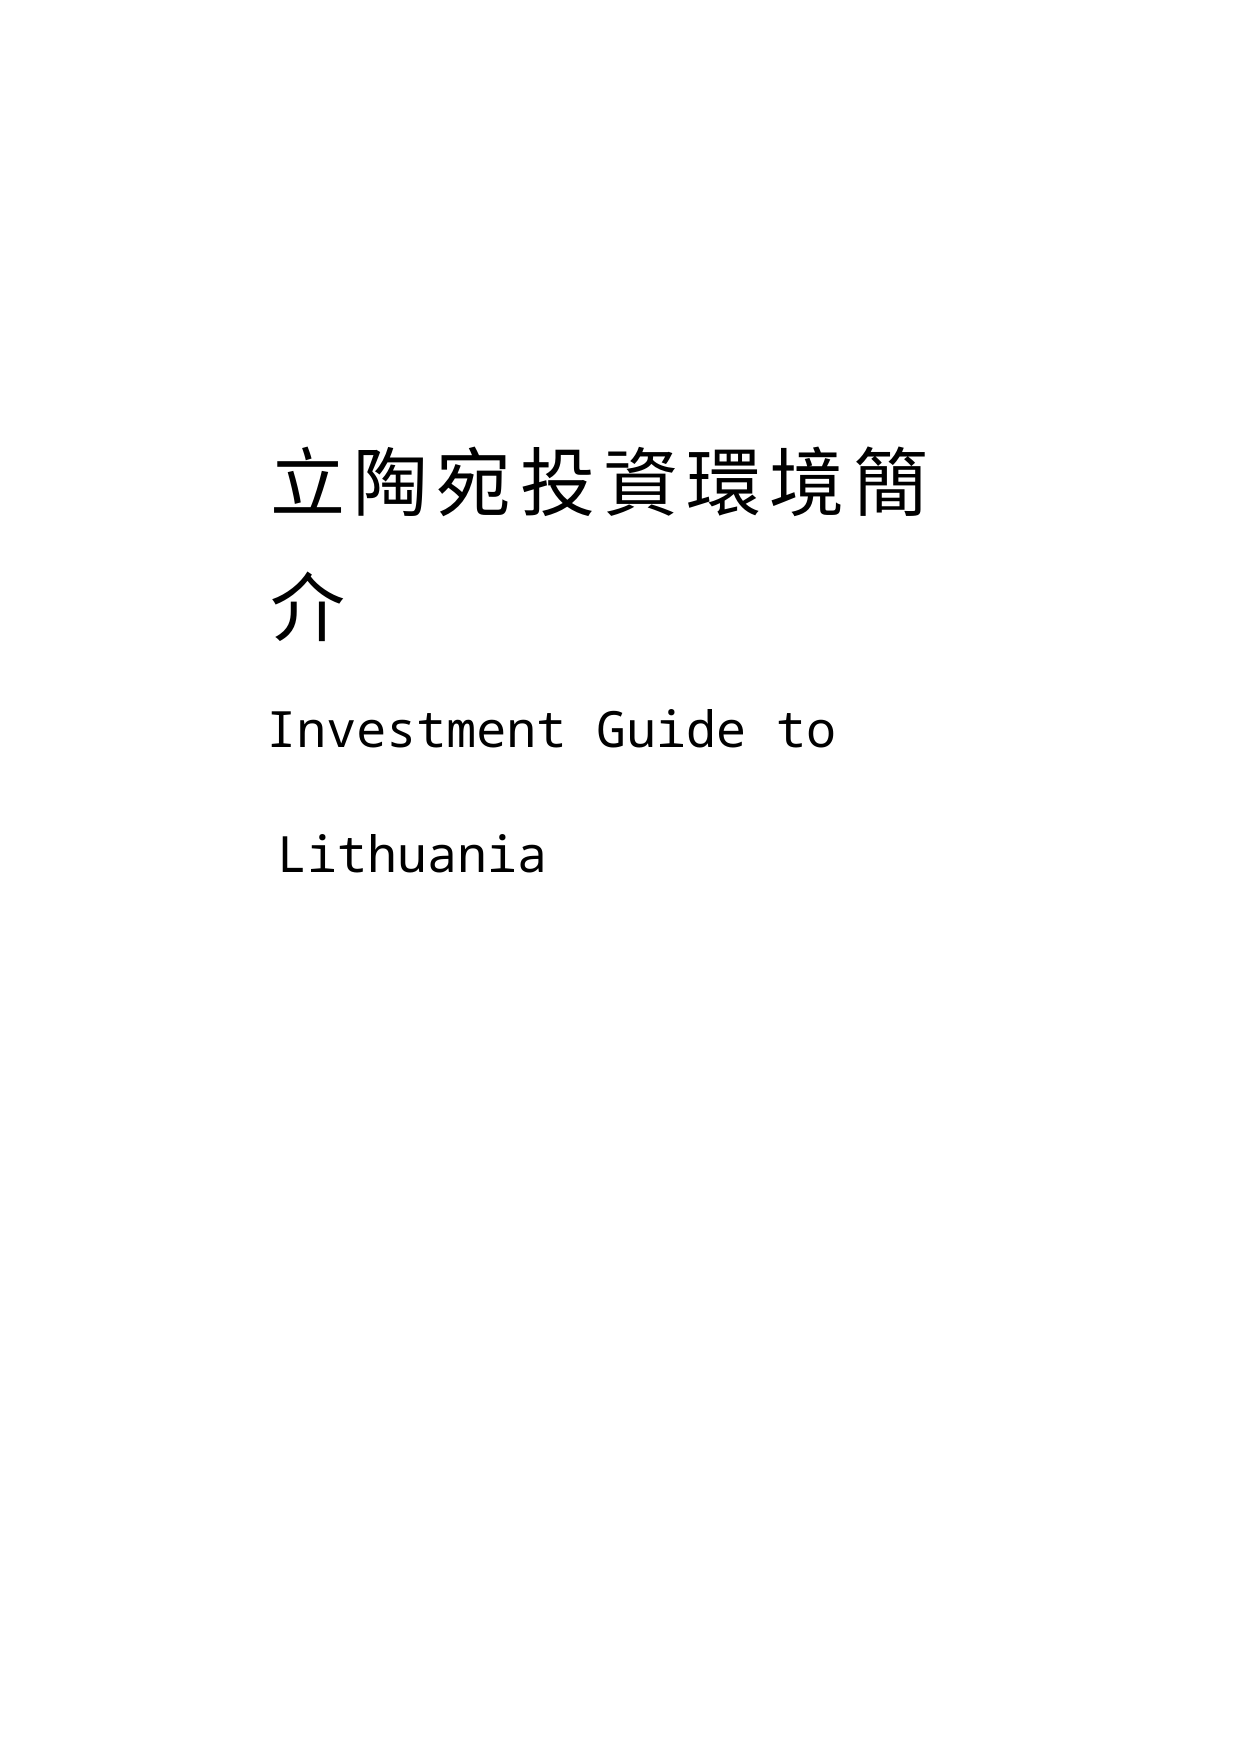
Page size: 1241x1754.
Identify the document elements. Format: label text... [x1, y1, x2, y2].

table_cell 立陶宛投資環境簡介 Investment Guide to Lithuania [183, 405, 1068, 905]
table_header [183, 270, 1068, 405]
